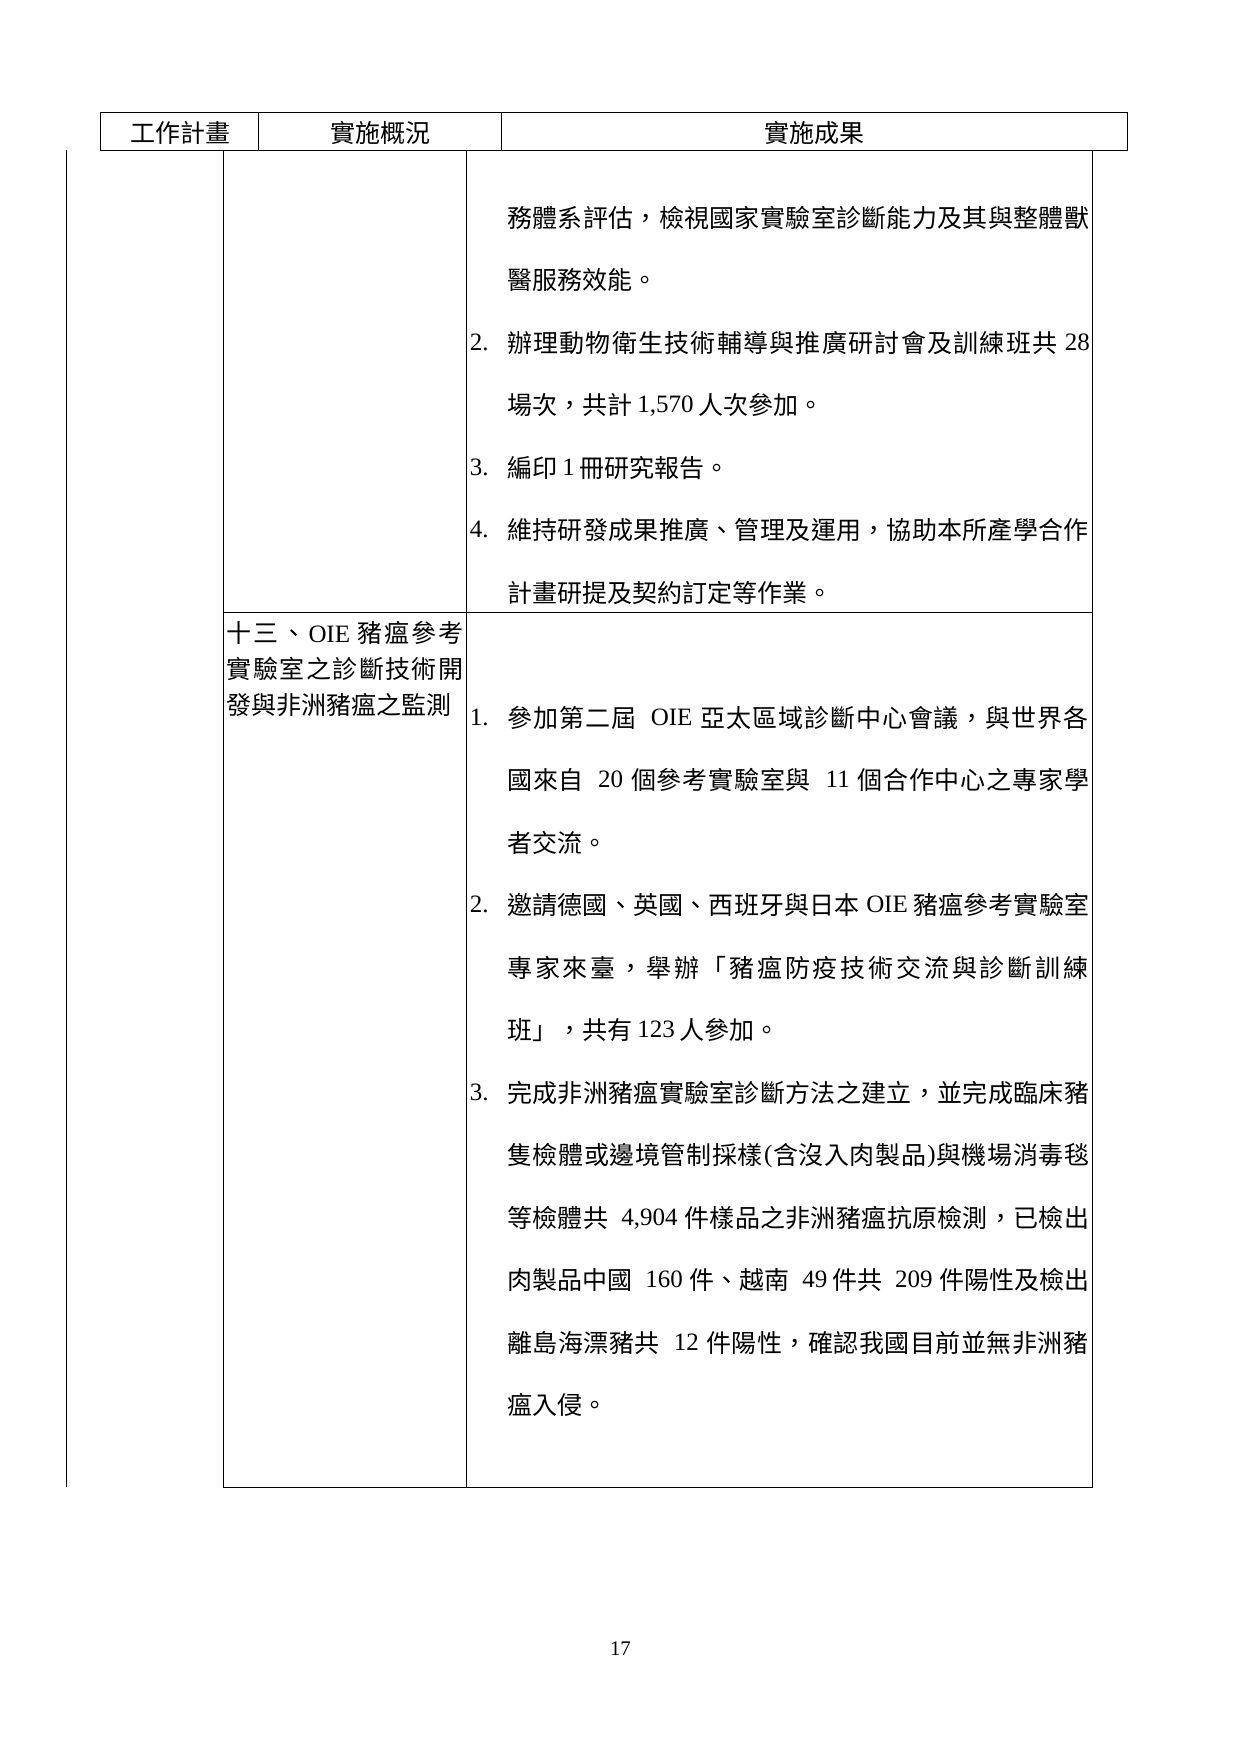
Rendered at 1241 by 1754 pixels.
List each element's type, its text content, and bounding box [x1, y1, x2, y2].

table_header 實施概況 [259, 113, 501, 149]
table_cell [1104, 612, 1127, 1487]
table_cell 十三、OIE豬瘟參考實驗室之診斷技術開發與非洲豬瘟之監測 [224, 613, 466, 1487]
table_header [66, 112, 77, 149]
table_cell [67, 150, 223, 1487]
table_cell [1156, 150, 1174, 612]
table_cell [1128, 612, 1156, 1487]
table_cell [1156, 612, 1174, 1487]
table_header [78, 112, 100, 149]
table_cell [1093, 612, 1104, 1487]
table_cell [1104, 151, 1127, 612]
table_cell [1093, 151, 1104, 612]
table_cell 參加第二屆 OIE 亞太區域診斷中心會議，與世界各國來自 20 個參考實驗室與 11 個合作中心之專家學者交流。 邀請德國、英國、西班牙與日本OIE豬瘟參考實驗室專家來臺，舉辦「豬瘟防疫技術交流與診斷訓練班」，共有123人參加。 完成非洲豬瘟實驗室診斷方法之建立，並完成臨床豬隻檢體或邊境管制採樣(含沒入肉製品)與機場消毒毯等檢體共 4,904 件樣品之非洲豬瘟抗原檢測，已檢出肉製品中國 160 件、越南 49件共 209 件陽性及檢出離島海漂豬共 12 件陽性，確認我國目前並無非洲豬瘟入侵。 [467, 613, 1092, 1487]
table_cell 務體系評估，檢視國家實驗室診斷能力及其與整體獸醫服務效能。 辦理動物衛生技術輔導與推廣研討會及訓練班共28場次，共計1,570人次參加。 編印1冊研究報告。 維持研發成果推廣、管理及運用，協助本所產學合作計畫研提及契約訂定等作業。 [467, 151, 1092, 612]
table_header 工作計畫 [101, 113, 258, 149]
table_header [1128, 112, 1156, 149]
table_header [1156, 112, 1174, 149]
table_header 實施成果 [502, 113, 1127, 149]
table_cell [1128, 150, 1156, 612]
table_cell [224, 151, 466, 612]
